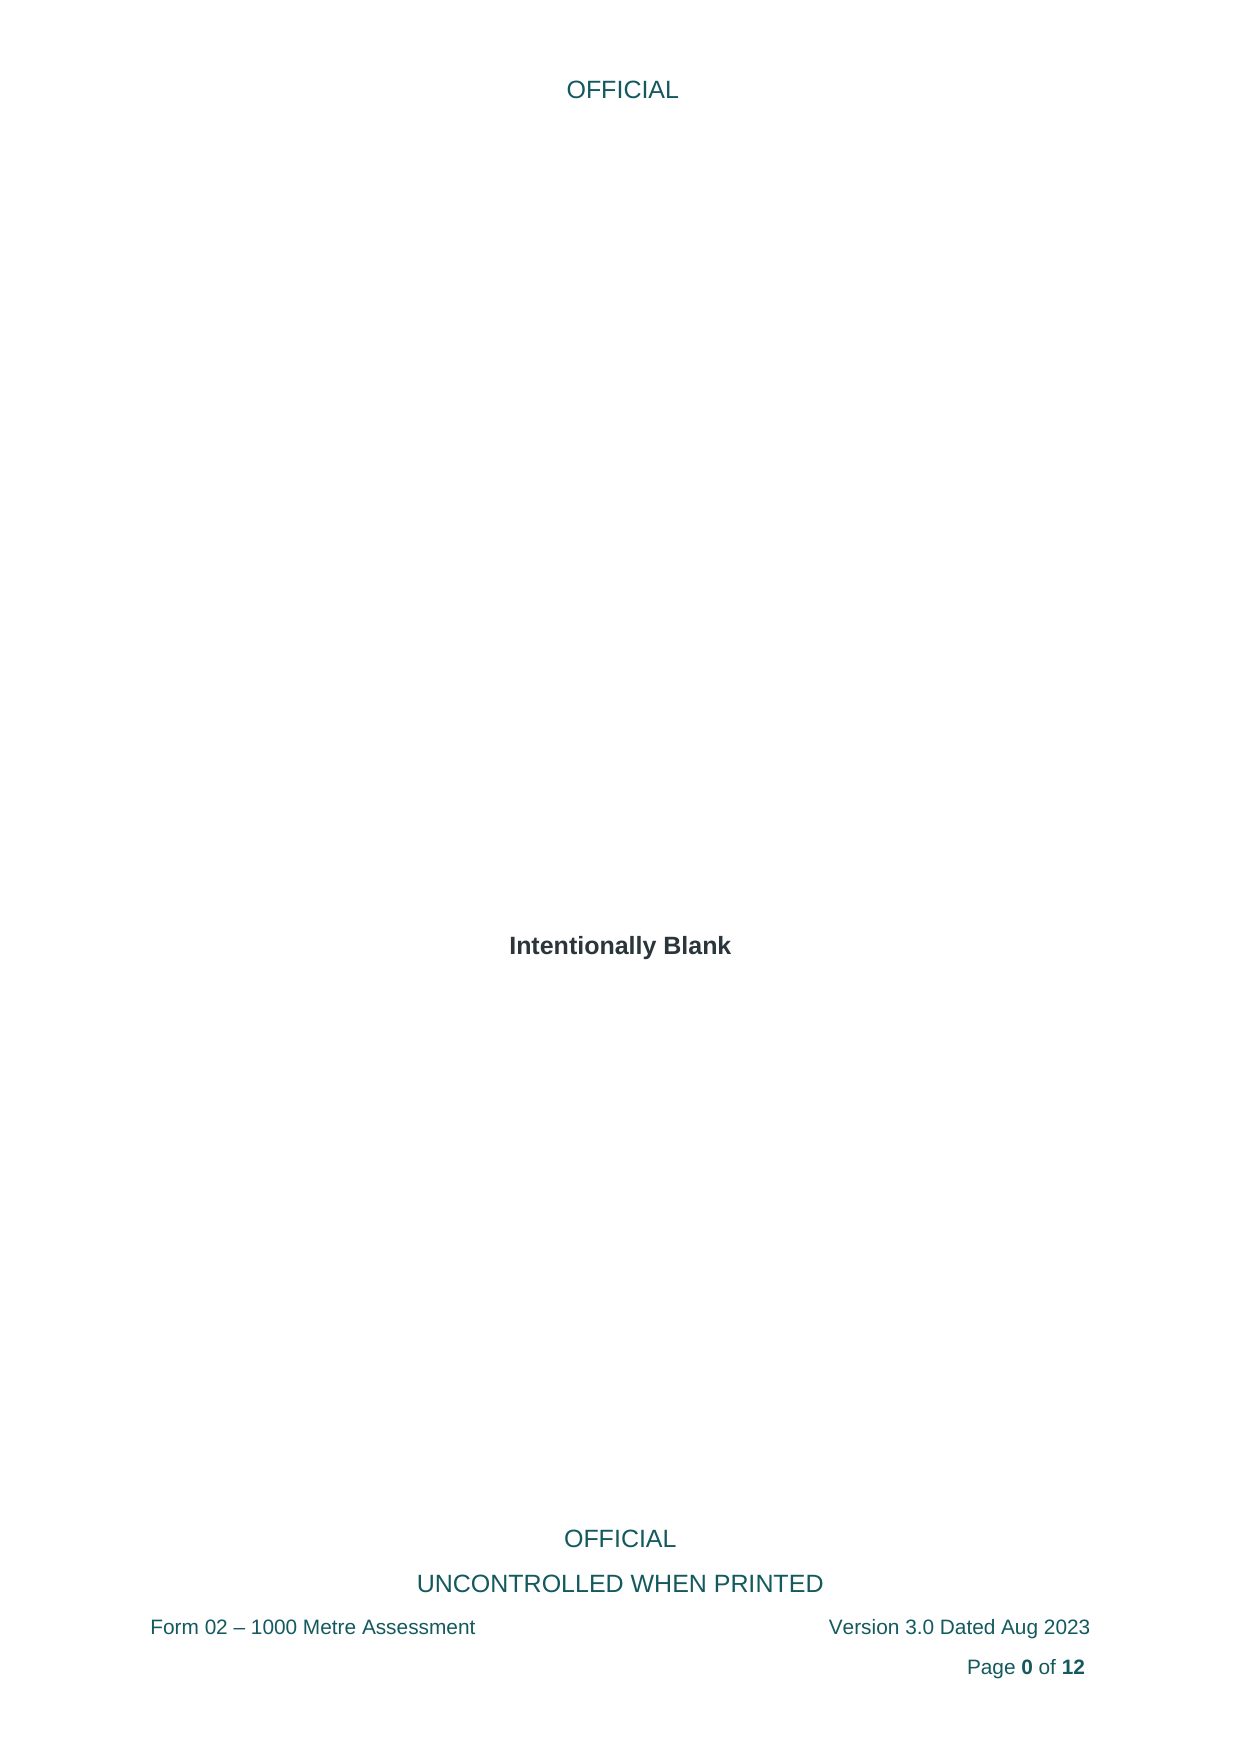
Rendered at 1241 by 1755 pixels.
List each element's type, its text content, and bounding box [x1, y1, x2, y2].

text Intentionally Blank [118, 931, 1122, 959]
